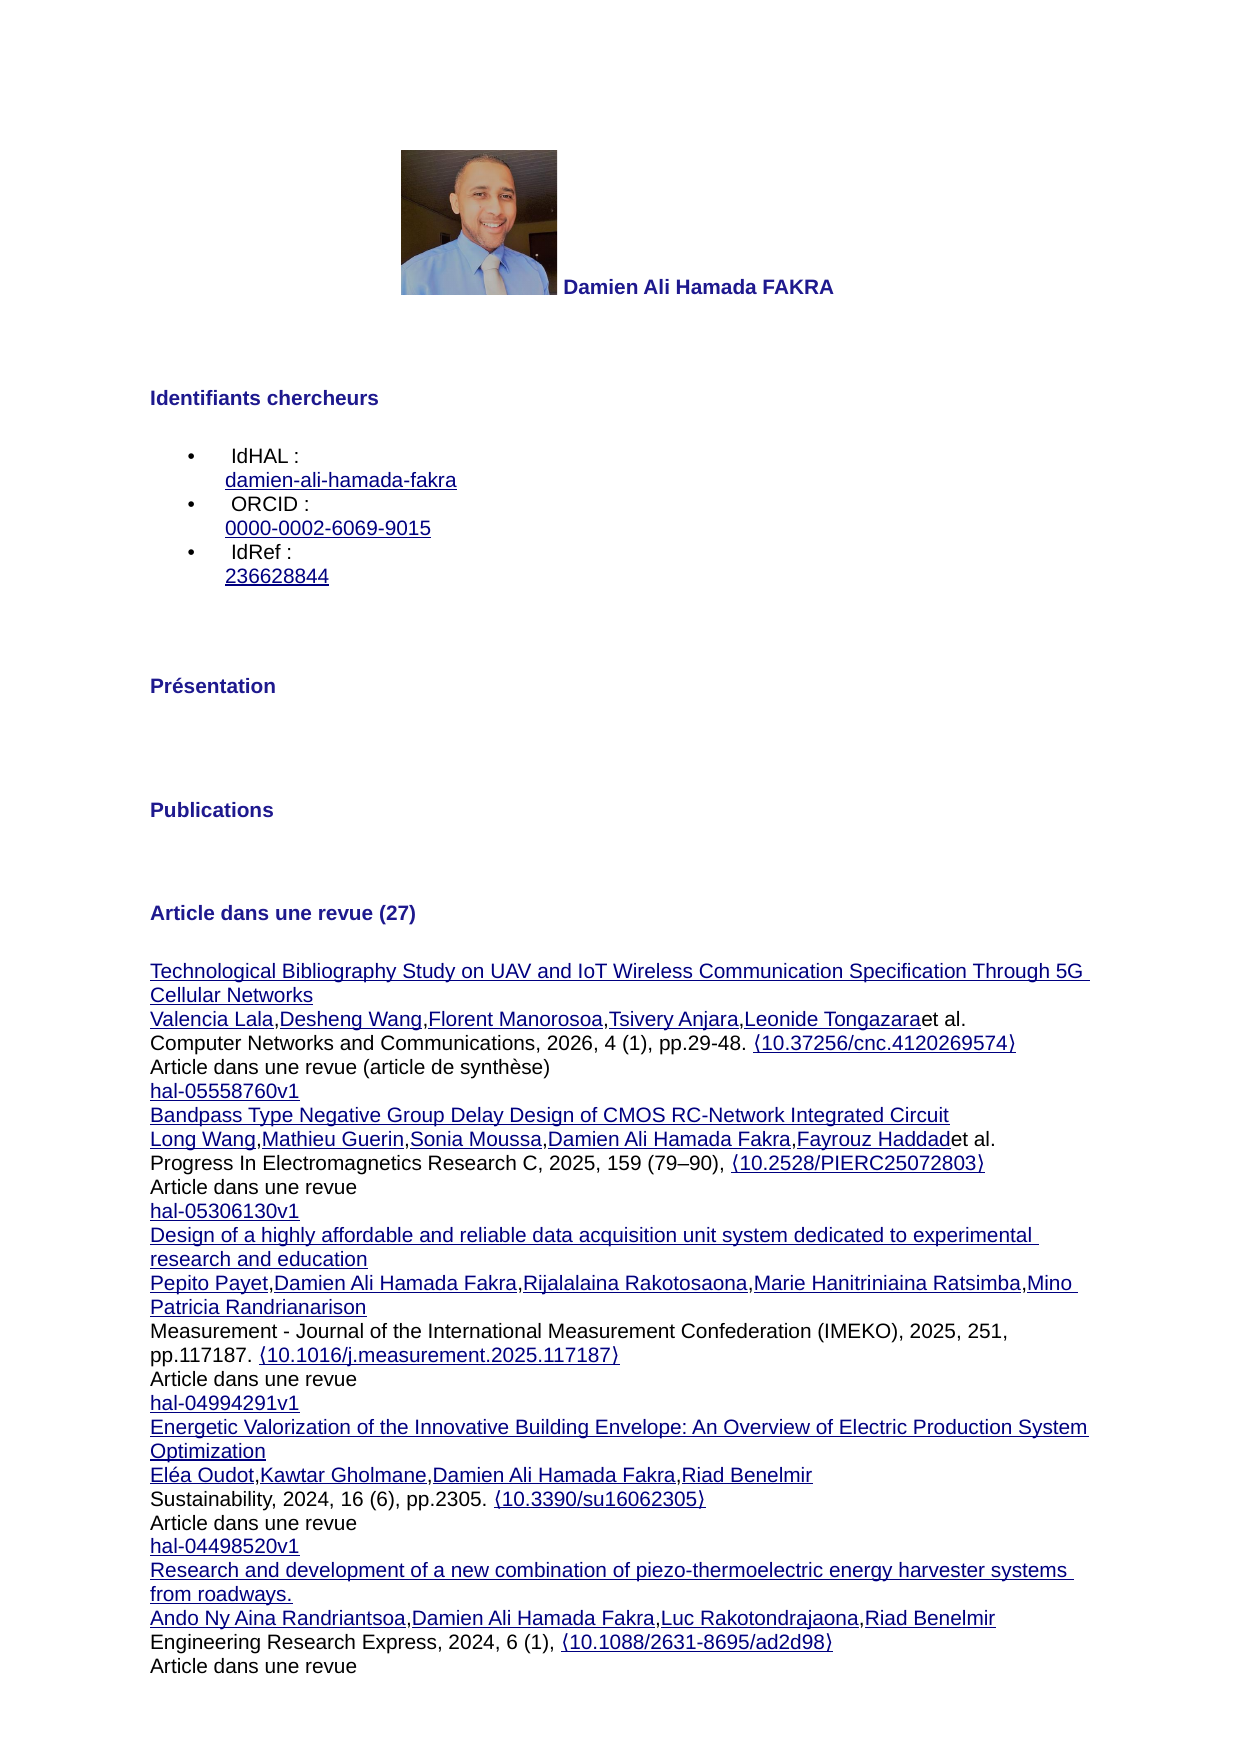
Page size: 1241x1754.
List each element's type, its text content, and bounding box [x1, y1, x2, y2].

table_cell Bandpass Type Negative Group Delay Design of CMOS RC-Network Integrated Circuit Long Wang,Mathieu Guerin,Sonia Moussa,Damien Ali Hamada Fakra,Fayrouz Haddadet al. Progress In Electromagnetics Research C, 2025, 159 (79–90), ⟨10.2528/PIERC25072803⟩ Article dans une revue hal-05306130v1 [150, 1103, 1090, 1223]
list IdRef : [187, 539, 1090, 563]
list IdHAL : [187, 444, 1090, 468]
table_header Cellular Networks Valencia Lala,Desheng Wang,Florent Manorosoa,Tsivery Anjara,Leonide Tongazaraet al. Computer Networks and Communications, 2026, 4 (1), pp.29-48. ⟨10.37256/cnc.4120269574⟩ Article dans une revue (article de synthèse) hal-05558760v1 [150, 981, 1090, 1103]
table_header Technological Bibliography Study on UAV and IoT Wireless Communication Specification Through 5G [150, 959, 1090, 980]
subtitle Damien Ali Hamada FAKRA [150, 150, 1090, 299]
picture [401, 150, 558, 295]
table_cell Energetic Valorization of the Innovative Building Envelope: An Overview of Electric Production System Optimization Eléa Oudot,Kawtar Gholmane,Damien Ali Hamada Fakra,Riad Benelmir Sustainability, 2024, 16 (6), pp.2305. ⟨10.3390/su16062305⟩ Article dans une revue hal-04498520v1 [150, 1415, 1090, 1558]
list damien-ali-hamada-fakra [187, 468, 1090, 492]
subtitle Identifiants chercheurs [150, 385, 1090, 409]
table_cell Research and development of a new combination of piezo-thermoelectric energy harvester systems from roadways. Ando Ny Aina Randriantsoa,Damien Ali Hamada Fakra,Luc Rakotondrajaona,Riad Benelmir Engineering Research Express, 2024, 6 (1), ⟨10.1088/2631-8695/ad2d98⟩ Article dans une revue [150, 1558, 1090, 1678]
list 0000-0002-6069-9015 [187, 516, 1090, 539]
subtitle Publications [150, 798, 1090, 822]
table_cell Design of a highly affordable and reliable data acquisition unit system dedicated to experimental research and education Pepito Payet,Damien Ali Hamada Fakra,Rijalalaina Rakotosaona,Marie Hanitriniaina Ratsimba,Mino Patricia Randrianarison Measurement - Journal of the International Measurement Confederation (IMEKO), 2025, 251, pp.117187. ⟨10.1016/j.measurement.2025.117187⟩ Article dans une revue hal-04994291v1 [150, 1223, 1090, 1414]
list ORCID : [187, 492, 1090, 516]
subtitle Présentation [150, 674, 1090, 698]
subtitle Article dans une revue (27) [150, 901, 1090, 925]
list 236628844 [187, 563, 1090, 587]
